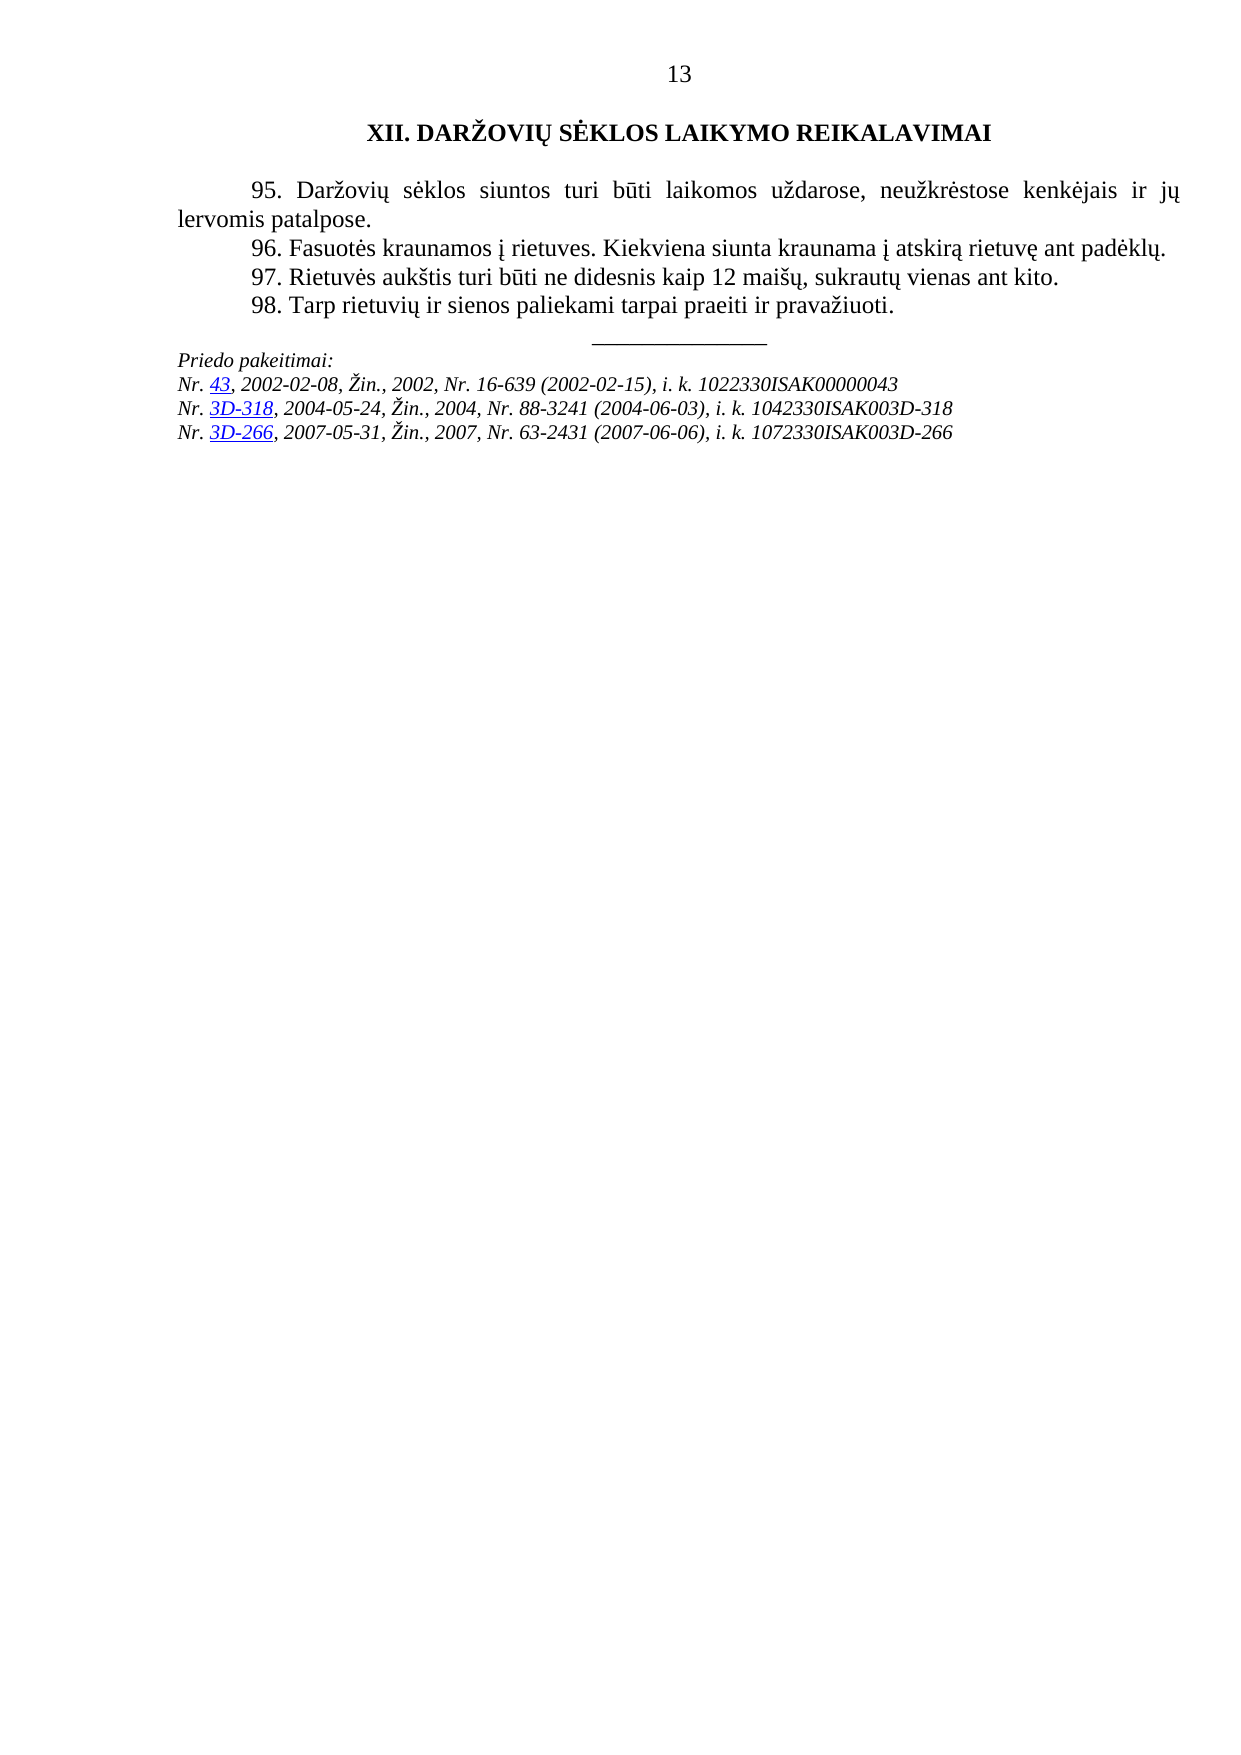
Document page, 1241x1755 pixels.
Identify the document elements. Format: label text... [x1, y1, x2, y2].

text Nr. 43, 2002-02-08, Žin., 2002, Nr. 16-639 (2002-02-15), i. k. 1022330ISAK00000043 [177, 372, 1181, 396]
text ______________ [177, 319, 1181, 348]
text Nr. 3D-318, 2004-05-24, Žin., 2004, Nr. 88-3241 (2004-06-03), i. k. 1042330ISAK003D-318 [177, 396, 1181, 420]
text 98. Tarp rietuvių ir sienos paliekami tarpai praeiti ir pravažiuoti. [177, 291, 1181, 319]
text Nr. 3D-266, 2007-05-31, Žin., 2007, Nr. 63-2431 (2007-06-06), i. k. 1072330ISAK003D-266 [177, 420, 1181, 444]
text XII. DARŽOVIŲ SĖKLOS LAIKYMO REIKALAVIMAI [177, 118, 1181, 147]
text Priedo pakeitimai: [177, 348, 1181, 372]
text 95. Daržovių sėklos siuntos turi būti laikomos uždarose, neužkrėstose kenkėjais ir jų lervomis patalpose. [177, 176, 1181, 233]
text 96. Fasuotės kraunamos į rietuves. Kiekviena siunta kraunama į atskirą rietuvę ant padėklų. [177, 233, 1181, 262]
text 97. Rietuvės aukštis turi būti ne didesnis kaip 12 maišų, sukrautų vienas ant kito. [177, 262, 1181, 291]
